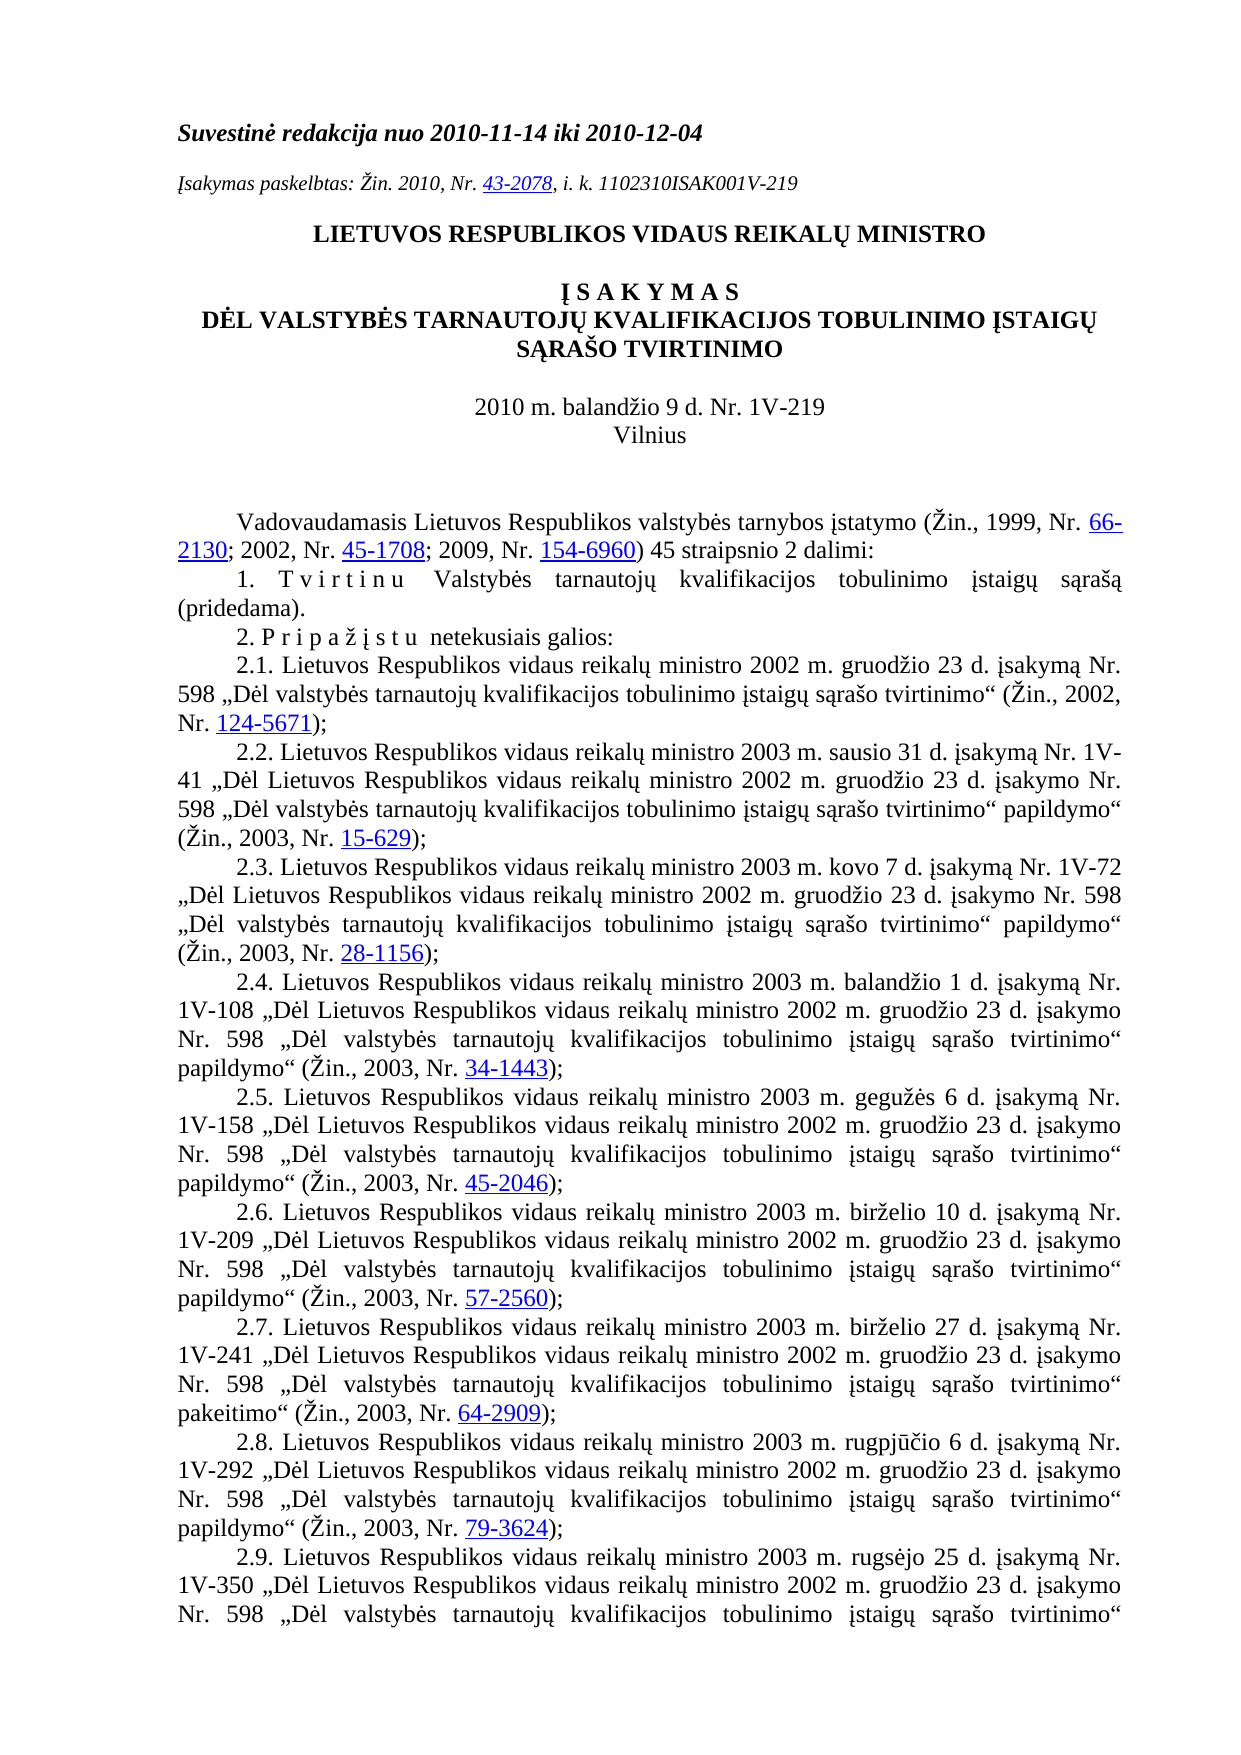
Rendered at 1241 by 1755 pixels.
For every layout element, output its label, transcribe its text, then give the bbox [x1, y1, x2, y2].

text DĖL VALSTYBĖS TARNAUTOJŲ KVALIFIKACIJOS TOBULINIMO ĮSTAIGŲ SĄRAŠO TVIRTINIMO [177, 305, 1122, 363]
text 2.1. Lietuvos Respublikos vidaus reikalų ministro 2002 m. gruodžio 23 d. įsakymą Nr. 598 „Dėl valstybės tarnautojų kvalifikacijos tobulinimo įstaigų sąrašo tvirtinimo“ (Žin., 2002, Nr. 124-5671); [177, 650, 1122, 737]
text Vilnius [177, 420, 1122, 449]
text 2.7. Lietuvos Respublikos vidaus reikalų ministro 2003 m. birželio 27 d. įsakymą Nr. 1V-241 „Dėl Lietuvos Respublikos vidaus reikalų ministro 2002 m. gruodžio 23 d. įsakymo Nr. 598 „Dėl valstybės tarnautojų kvalifikacijos tobulinimo įstaigų sąrašo tvirtinimo“ pakeitimo“ (Žin., 2003, Nr. 64-2909); [177, 1312, 1122, 1427]
text ĮSAKYMAS [177, 277, 1122, 305]
text 2.3. Lietuvos Respublikos vidaus reikalų ministro 2003 m. kovo 7 d. įsakymą Nr. 1V-72 „Dėl Lietuvos Respublikos vidaus reikalų ministro 2002 m. gruodžio 23 d. įsakymo Nr. 598 „Dėl valstybės tarnautojų kvalifikacijos tobulinimo įstaigų sąrašo tvirtinimo“ papildymo“ (Žin., 2003, Nr. 28-1156); [177, 852, 1122, 967]
text LIETUVOS RESPUBLIKOS VIDAUS REIKALŲ MINISTRO [177, 219, 1122, 248]
text 2.6. Lietuvos Respublikos vidaus reikalų ministro 2003 m. birželio 10 d. įsakymą Nr. 1V-209 „Dėl Lietuvos Respublikos vidaus reikalų ministro 2002 m. gruodžio 23 d. įsakymo Nr. 598 „Dėl valstybės tarnautojų kvalifikacijos tobulinimo įstaigų sąrašo tvirtinimo“ papildymo“ (Žin., 2003, Nr. 57-2560); [177, 1197, 1122, 1312]
text Suvestinė redakcija nuo 2010-11-14 iki 2010-12-04 [177, 118, 1122, 147]
text 2.9. Lietuvos Respublikos vidaus reikalų ministro 2003 m. rugsėjo 25 d. įsakymą Nr. 1V-350 „Dėl Lietuvos Respublikos vidaus reikalų ministro 2002 m. gruodžio 23 d. įsakymo Nr. 598 „Dėl valstybės tarnautojų kvalifikacijos tobulinimo įstaigų sąrašo tvirtinimo“ [177, 1542, 1122, 1628]
text Įsakymas paskelbtas: Žin. 2010, Nr. 43-2078, i. k. 1102310ISAK001V-219 [177, 171, 1122, 195]
text 2.2. Lietuvos Respublikos vidaus reikalų ministro 2003 m. sausio 31 d. įsakymą Nr. 1V-41 „Dėl Lietuvos Respublikos vidaus reikalų ministro 2002 m. gruodžio 23 d. įsakymo Nr. 598 „Dėl valstybės tarnautojų kvalifikacijos tobulinimo įstaigų sąrašo tvirtinimo“ papildymo“ (Žin., 2003, Nr. 15-629); [177, 737, 1122, 852]
text 1. Tvirtinu Valstybės tarnautojų kvalifikacijos tobulinimo įstaigų sąrašą (pridedama). [177, 564, 1122, 622]
text 2. Pripažįstu netekusiais galios: [177, 622, 1122, 650]
text 2010 m. balandžio 9 d. Nr. 1V-219 [177, 392, 1122, 420]
text 2.4. Lietuvos Respublikos vidaus reikalų ministro 2003 m. balandžio 1 d. įsakymą Nr. 1V-108 „Dėl Lietuvos Respublikos vidaus reikalų ministro 2002 m. gruodžio 23 d. įsakymo Nr. 598 „Dėl valstybės tarnautojų kvalifikacijos tobulinimo įstaigų sąrašo tvirtinimo“ papildymo“ (Žin., 2003, Nr. 34-1443); [177, 967, 1122, 1082]
text 2.8. Lietuvos Respublikos vidaus reikalų ministro 2003 m. rugpjūčio 6 d. įsakymą Nr. 1V-292 „Dėl Lietuvos Respublikos vidaus reikalų ministro 2002 m. gruodžio 23 d. įsakymo Nr. 598 „Dėl valstybės tarnautojų kvalifikacijos tobulinimo įstaigų sąrašo tvirtinimo“ papildymo“ (Žin., 2003, Nr. 79-3624); [177, 1427, 1122, 1542]
text Vadovaudamasis Lietuvos Respublikos valstybės tarnybos įstatymo (Žin., 1999, Nr. 66-2130; 2002, Nr. 45-1708; 2009, Nr. 154-6960) 45 straipsnio 2 dalimi: [177, 507, 1122, 564]
text 2.5. Lietuvos Respublikos vidaus reikalų ministro 2003 m. gegužės 6 d. įsakymą Nr. 1V-158 „Dėl Lietuvos Respublikos vidaus reikalų ministro 2002 m. gruodžio 23 d. įsakymo Nr. 598 „Dėl valstybės tarnautojų kvalifikacijos tobulinimo įstaigų sąrašo tvirtinimo“ papildymo“ (Žin., 2003, Nr. 45-2046); [177, 1082, 1122, 1197]
